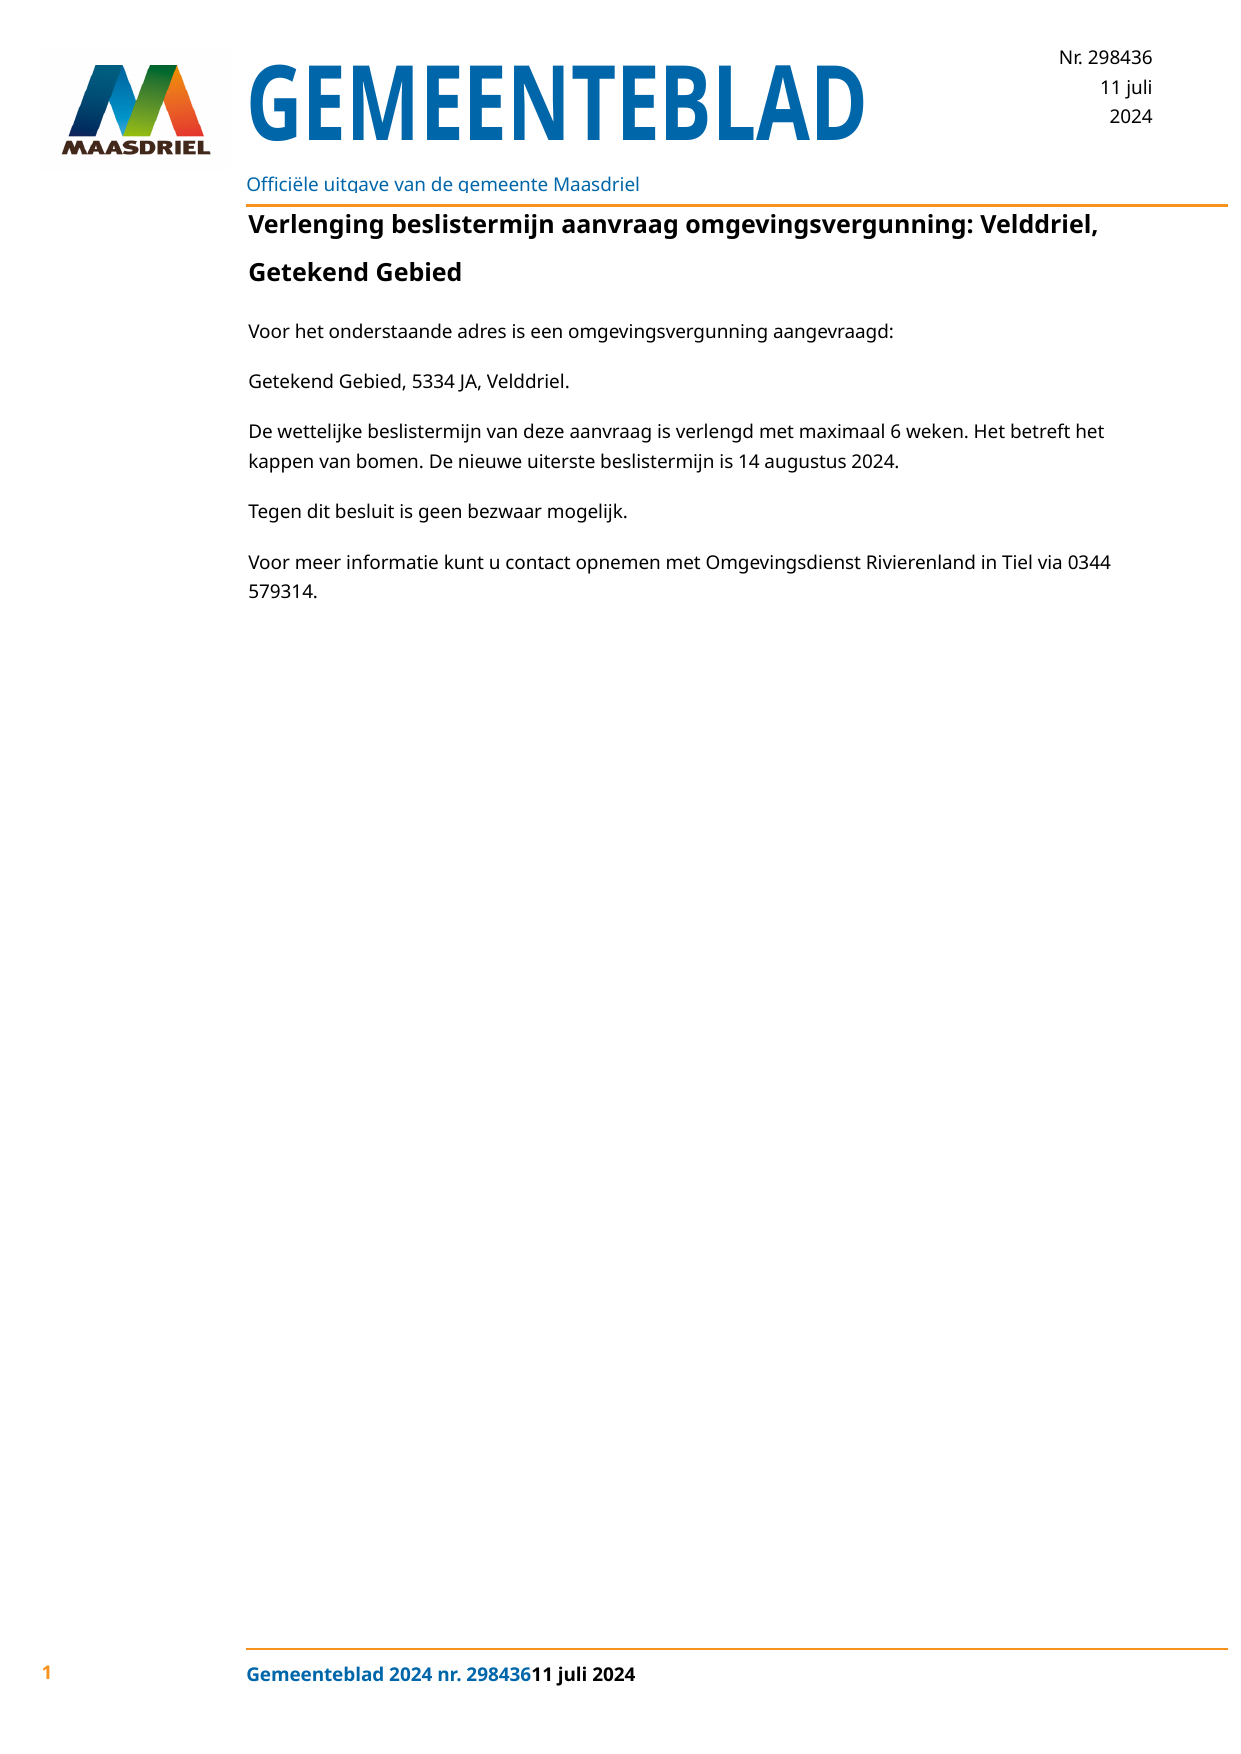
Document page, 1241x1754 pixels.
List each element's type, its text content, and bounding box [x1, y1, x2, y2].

text Verlenging beslistermijn aanvraag omgevingsvergunning: Velddriel, Getekend Gebied [248, 207, 1152, 288]
text De wettelijke beslistermijn van deze aanvraag is verlengd met maximaal 6 weken. Het betreft het kappen van bomen. De nieuwe uiterste beslistermijn is 14 augustus 2024. [248, 419, 1152, 474]
text Voor meer informatie kunt u contact opnemen met Omgevingsdienst Rivierenland in Tiel via 0344 579314. [248, 549, 1152, 604]
picture [41, 47, 231, 172]
text Getekend Gebied, 5334 JA, Velddriel. [248, 368, 1152, 394]
text Voor het onderstaande adres is een omgevingsvergunning aangevraagd: [248, 318, 1152, 344]
text Tegen dit besluit is geen bezwaar mogelijk. [248, 499, 1152, 524]
